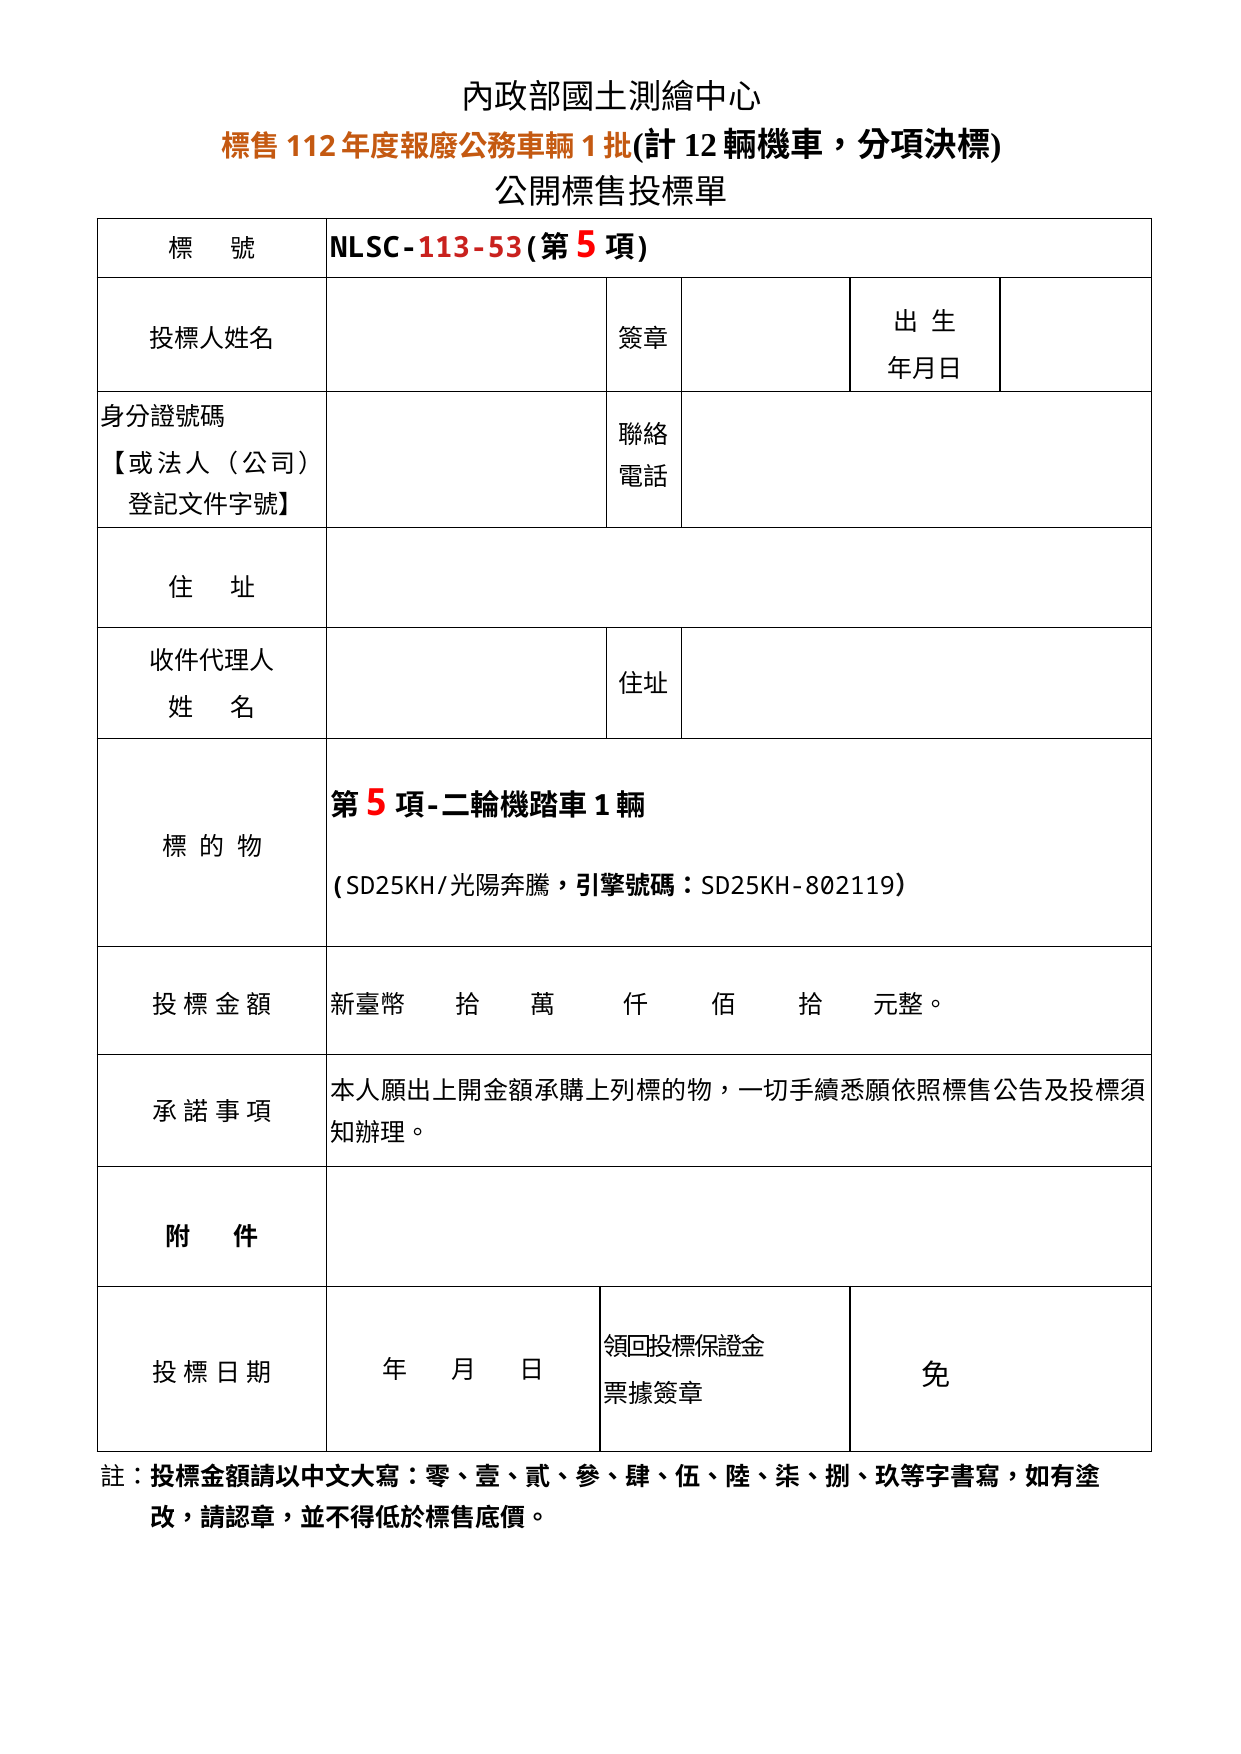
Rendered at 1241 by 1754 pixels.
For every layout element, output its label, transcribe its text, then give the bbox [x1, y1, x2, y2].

table_cell 住址 [607, 628, 681, 738]
table_cell 聯絡電話 [607, 392, 681, 527]
table_cell 免 [851, 1287, 1151, 1451]
table_header NLSC-113-53(第5項) [327, 219, 1151, 277]
table_cell 領回投標保證金 票據簽章 [601, 1287, 849, 1451]
table_cell 第5項-二輪機踏車1輛 (SD25KH/光陽奔騰，引擎號碼：SD25KH-802119） [327, 739, 1151, 946]
table_cell 收件代理人 姓 名 [98, 628, 326, 738]
table_cell 本人願出上開金額承購上列標的物，一切手續悉願依照標售公告及投標須知辦理。 [327, 1055, 1151, 1166]
table_cell 附 件 [98, 1167, 326, 1286]
table_cell [1001, 278, 1151, 391]
text 公開標售投標單 [100, 170, 1122, 212]
table_cell 住 址 [98, 528, 326, 627]
table_cell 年 月 日 [327, 1287, 599, 1451]
text 註：投標金額請以中文大寫：零、壹、貳、參、肆、伍、陸、柒、捌、玖等字書寫，如有塗改，請認章，並不得低於標售底價。 [100, 1452, 1122, 1535]
table_cell 出 生 年月日 [851, 278, 999, 391]
table_cell 身分證號碼 【或法人（公司）登記文件字號】 [98, 392, 326, 527]
table_cell [682, 392, 1151, 527]
table_cell 投 標 金 額 [98, 947, 326, 1054]
table_cell [327, 528, 1151, 627]
table_cell [327, 392, 606, 527]
table_cell 簽章 [607, 278, 681, 391]
text 標售112年度報廢公務車輛1批(計12輛機車，分項決標) [100, 123, 1122, 164]
table_cell [327, 278, 606, 391]
table_header 標 號 [98, 219, 326, 277]
table_cell [682, 278, 849, 391]
table_cell [327, 628, 606, 738]
table_cell 承 諾 事 項 [98, 1055, 326, 1166]
table_cell 投 標 日 期 [98, 1287, 326, 1451]
table_cell 新臺幣 拾 萬 仟 佰 拾 元整。 [327, 947, 1151, 1054]
table_cell 投標人姓名 [98, 278, 326, 391]
text 內政部國土測繪中心 [100, 75, 1122, 117]
table_cell [327, 1167, 1151, 1286]
table_cell [682, 628, 1151, 738]
table_cell 標 的 物 [98, 739, 326, 946]
